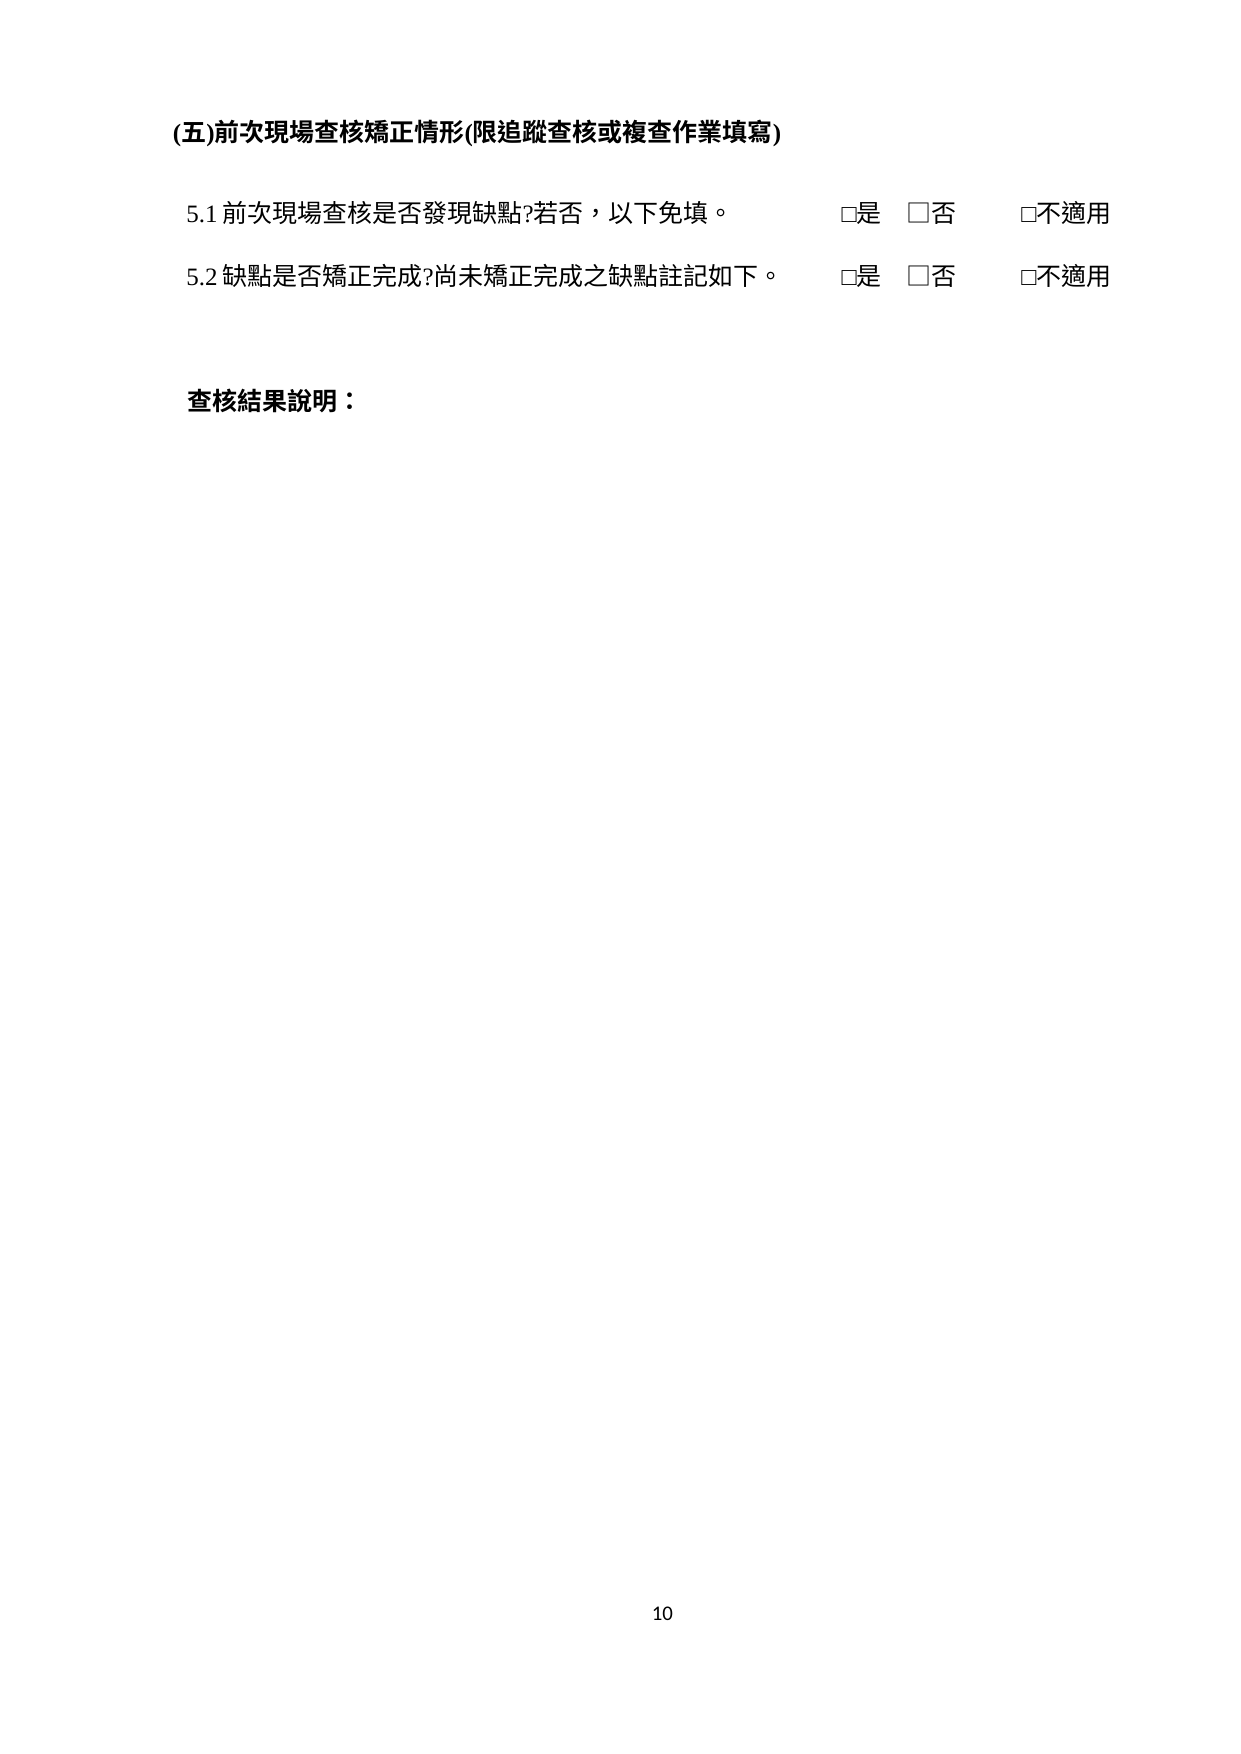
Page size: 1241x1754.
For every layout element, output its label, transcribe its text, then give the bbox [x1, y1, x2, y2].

text (五)前次現場查核矯正情形(限追蹤查核或複查作業填寫) [173, 89, 1137, 151]
table_header □不適用 [983, 170, 1149, 232]
table_header 5.1前次現場查核是否發現缺點?若否，以下免填。 [175, 170, 815, 232]
text 查核結果說明： [187, 357, 1137, 420]
table_cell □是 □否 [815, 233, 983, 295]
table_cell 5.2缺點是否矯正完成?尚未矯正完成之缺點註記如下。 [175, 233, 815, 295]
table_cell □不適用 [983, 233, 1149, 295]
table_header □是 □否 [815, 170, 983, 232]
